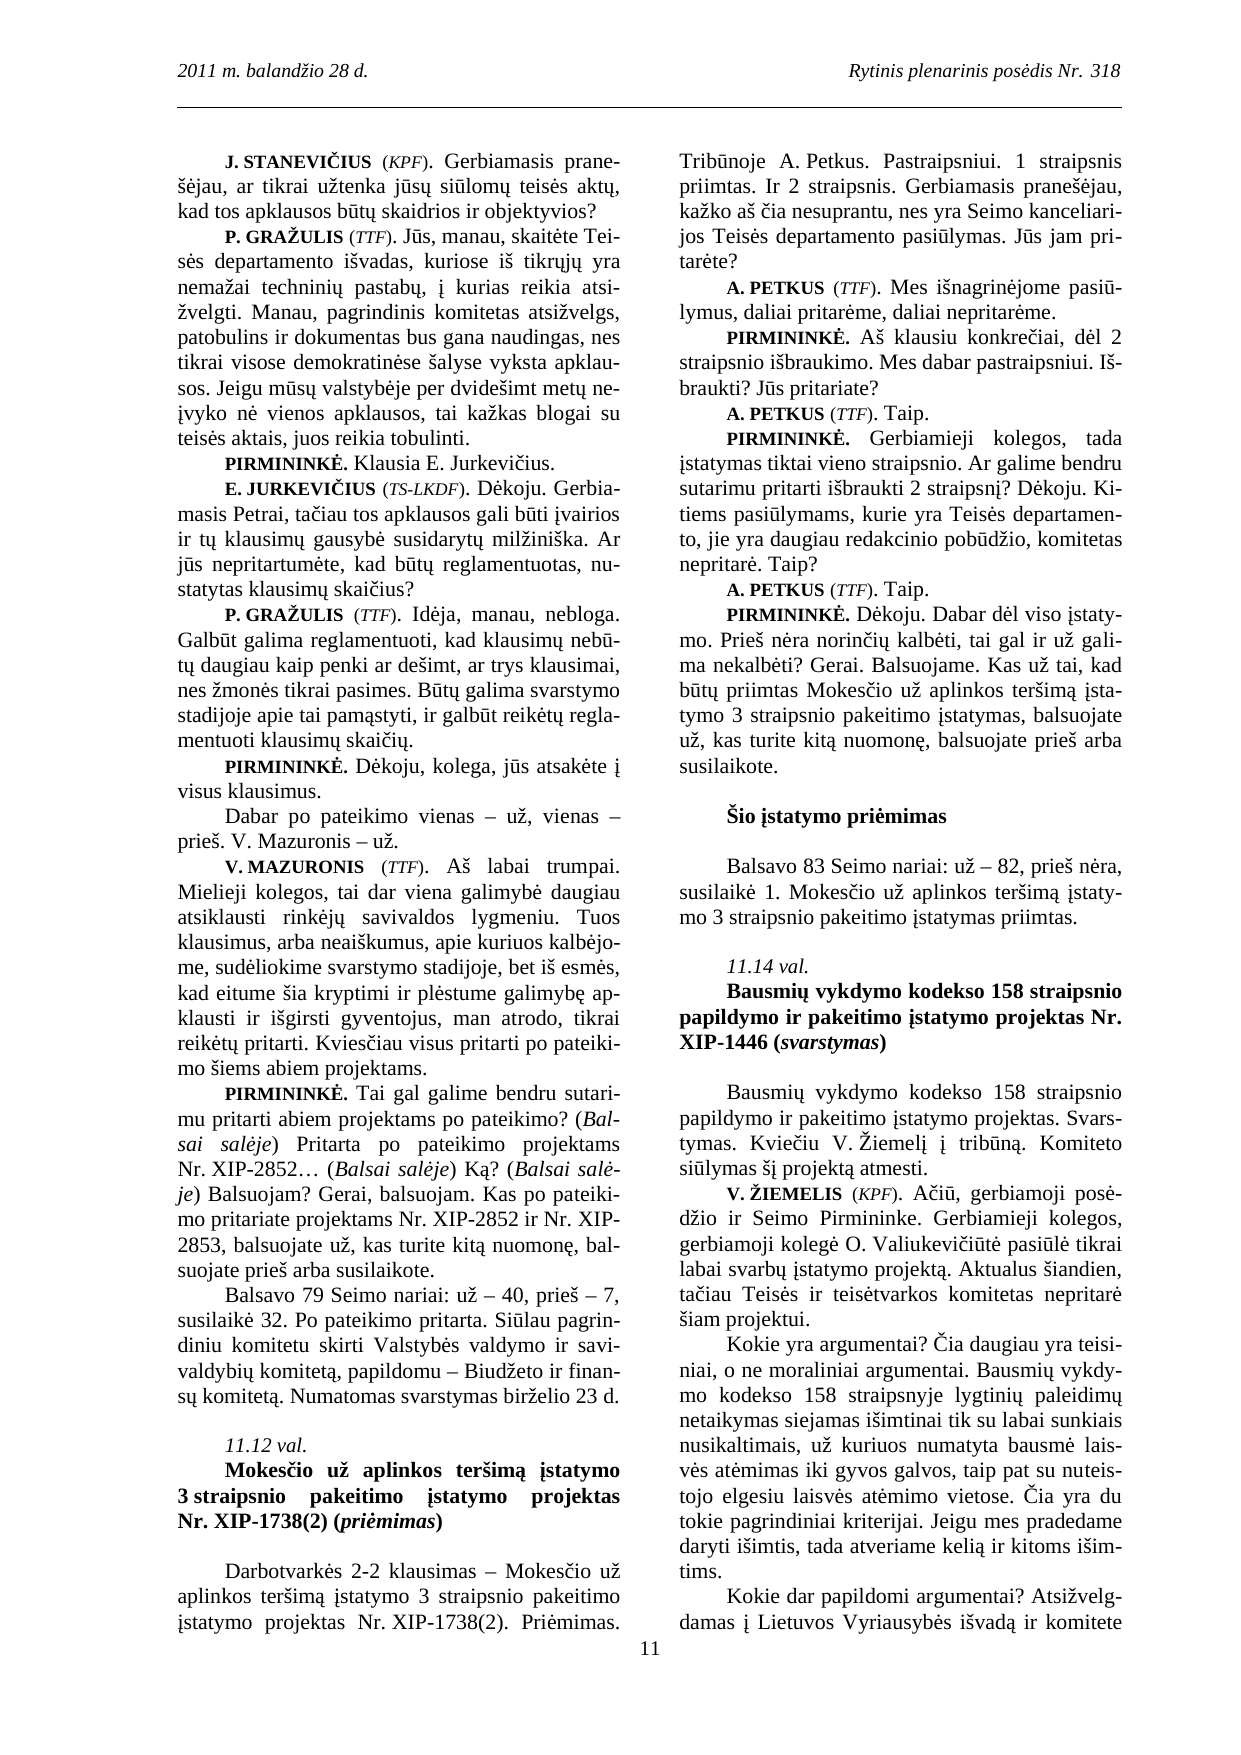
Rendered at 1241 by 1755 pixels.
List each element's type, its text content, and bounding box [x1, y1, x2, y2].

text Dar­bo­tvarkės 2-2 klau­si­mas – Mo­kes­čio už ap­lin­kos ter­ši­mą įsta­ty­mo 3 straips­nio pa­kei­ti­mo įsta­ty­mo pro­jek­tas Nr. XIP-1738(2). Pri­ėmi­mas. [177, 1558, 620, 1634]
text Bal­sa­vo 83 Sei­mo na­riai: už – 82, prieš nė­ra, su­si­lai­kė 1. Mo­kes­čio už ap­lin­kos ter­ši­mą įsta­ty­mo 3 straips­nio pa­kei­ti­mo įsta­ty­mas pri­im­tas. [679, 853, 1122, 929]
text V. MAZURONIS (TTF). Aš la­bai trum­pai. Mie­lie­ji ko­le­gos, tai dar vie­na ga­li­my­bė dau­giau at­si­klaus­ti rin­kė­jų sa­vi­val­dos lyg­me­niu. Tuos klau­si­mus, ar­ba ne­aiš­ku­mus, apie ku­riuos kal­bė­jo­me, su­dė­lio­ki­me svars­ty­mo sta­di­jo­je, bet iš es­mės, kad ei­tu­me šia kryp­ti­mi ir plės­tu­me ga­li­my­bę ap­klaus­ti ir iš­girs­ti gy­ven­to­jus, man at­ro­do, tik­rai rei­kė­tų pri­tar­ti. Kvies­čiau vi­sus pri­tar­ti po pa­tei­ki­mo šiems abiem pro­jek­tams. [177, 853, 620, 1080]
text 11.12 val. [224, 1433, 620, 1457]
text J. STANEVIČIUS (KPF). Ger­bia­ma­sis pra­ne­šė­jau, ar tik­rai už­ten­ka jū­sų siū­lo­mų tei­sės ak­tų, kad tos ap­klau­sos bū­tų skaid­rios ir ob­jek­ty­vios? [177, 148, 620, 223]
text PIRMININKĖ. Ger­bia­mie­ji ko­le­gos, ta­da įsta­ty­mas tik­tai vie­no straips­nio. Ar ga­li­me ben­dru su­ta­ri­mu pri­tar­ti iš­brauk­ti 2 straips­nį? Dė­ko­ju. Ki­tiems pa­siū­ly­mams, ku­rie yra Tei­sės de­par­ta­men­to, jie yra dau­giau re­dak­ci­nio po­bū­džio, ko­mi­te­tas ne­pri­ta­rė. Taip? [679, 425, 1122, 576]
text Ko­kie yra ar­gu­men­tai? Čia dau­giau yra tei­si­niai, o ne mo­ra­li­niai ar­gu­men­tai. Baus­mių vyk­dy­mo ko­dek­so 158 straips­ny­je lyg­ti­nių pa­lei­di­mų ne­tai­ky­mas sie­ja­mas iš­im­ti­nai tik su la­bai sun­kiais nu­si­kal­ti­mais, už ku­riuos nu­ma­ty­ta baus­mė lais­vės at­ėmi­mas iki gy­vos gal­vos, taip pat su nu­teis­to­jo el­ge­siu lais­vės at­ėmi­mo vie­to­se. Čia yra du to­kie pa­grin­di­niai kri­te­ri­jai. Jei­gu mes pra­de­da­me da­ry­ti iš­im­tis, ta­da at­ve­ria­me ke­lią ir ki­toms iš­im­tims. [679, 1331, 1122, 1583]
text PIRMININKĖ. Tai gal ga­li­me ben­dru su­ta­ri­mu pri­tar­ti abiem pro­jek­tams po pa­tei­ki­mo? (Bal­sai sa­lė­je) Pri­tar­ta po pa­tei­ki­mo pro­jek­tams Nr. XIP-2852… (Bal­sai sa­lė­je) Ką? (Bal­sai sa­lė­je) Bal­suo­jam? Ge­rai, bal­suo­jam. Kas po pa­tei­ki­mo pri­ta­ria­te pro­jek­tams Nr. XIP-2852 ir Nr. XIP-2853, bal­suo­ja­te už, kas tu­ri­te ki­tą nuo­mo­nę, bal­suo­ja­te prieš ar­ba su­si­lai­ko­te. [177, 1080, 620, 1282]
text A. PETKUS (TTF). Mes iš­nag­ri­nė­jo­me pa­siū­ly­mus, da­liai pri­ta­rė­me, da­liai ne­pri­ta­rė­me. [679, 274, 1122, 324]
text PIRMININKĖ. Klau­sia E. Jur­ke­vi­čius. [177, 450, 620, 475]
text Bal­sa­vo 79 Sei­mo na­riai: už – 40, prieš – 7, su­si­lai­kė 32. Po pa­tei­ki­mo pri­tar­ta. Siū­lau pa­grin­di­niu ko­mi­te­tu skir­ti Vals­ty­bės val­dy­mo ir sa­vi­val­dy­bių ko­mi­te­tą, pa­pil­do­mu – Biu­dže­to ir fi­nan­sų ko­mi­te­tą. Nu­ma­to­mas svars­ty­mas bir­že­lio 23 d. [177, 1282, 620, 1408]
text Šio įsta­ty­mo pri­ėmi­mas [679, 803, 1122, 828]
text A. PETKUS (TTF). Taip. [679, 400, 1122, 425]
text PIRMININKĖ. Dė­ko­ju, ko­le­ga, jūs at­sa­kė­te į vi­sus klau­si­mus. [177, 753, 620, 803]
text E. JURKEVIČIUS (TS-LKDF). Dė­ko­ju. Ger­bia­ma­sis Pet­rai, ta­čiau tos ap­klau­sos ga­li bū­ti įvai­rios ir tų klau­si­mų gau­sy­bė su­si­da­ry­tų mil­ži­niš­ka. Ar jūs ne­pri­tar­tu­mė­te, kad bū­tų reg­la­men­tuo­tas, nu­sta­ty­tas klau­si­mų skai­čius? [177, 475, 620, 601]
text Da­bar po pa­tei­ki­mo vie­nas – už, vie­nas – prieš. V. Ma­zu­ro­nis – už. [177, 803, 620, 853]
text Baus­mių vyk­dy­mo ko­dek­so 158 straips­nio pa­pil­dy­mo ir pa­kei­ti­mo įsta­ty­mo pro­jek­tas. Svars­ty­mas. Kvie­čiu V. Žie­me­lį į tri­bū­ną. Ko­mi­te­to siū­ly­mas šį pro­jek­tą at­mes­ti. [679, 1079, 1122, 1180]
text V. ŽIEMELIS (KPF). Ačiū, ger­bia­mo­ji po­sė­džio ir Sei­mo Pir­mi­nin­ke. Ger­bia­mie­ji ko­le­gos, ger­bia­mo­ji ko­le­gė O. Va­liu­ke­vi­čiū­tė pa­siū­lė tik­rai la­bai svar­bų įsta­ty­mo pro­jek­tą. Ak­tu­a­lus šian­dien, ta­čiau Tei­sės ir tei­sėt­var­kos ko­mi­te­tas ne­pri­ta­rė šiam pro­jek­tui. [679, 1180, 1122, 1331]
text P. GRAŽULIS (TTF). Idė­ja, ma­nau, ne­blo­ga. Gal­būt ga­li­ma reg­la­men­tuo­ti, kad klau­si­mų ne­bū­tų dau­giau kaip pen­ki ar de­šimt, ar trys klau­si­mai, nes žmo­nės tik­rai pa­si­mes. Bū­tų ga­li­ma svars­ty­mo sta­di­jo­je apie tai pa­mąs­ty­ti, ir gal­būt rei­kė­tų reg­la­men­tuo­ti klau­si­mų skai­čių. [177, 601, 620, 753]
text P. GRAŽULIS (TTF). Jūs, ma­nau, skai­tė­te Tei­sės de­par­ta­men­to iš­va­das, ku­rio­se iš tik­rų­jų yra ne­ma­žai tech­ni­nių pa­sta­bų, į ku­rias rei­kia at­si­žvelg­ti. Ma­nau, pa­grin­di­nis ko­mi­te­tas at­si­žvelgs, pa­to­bu­lins ir do­ku­men­tas bus ga­na nau­din­gas, nes tik­rai vi­so­se de­mo­kra­tinėse ša­ly­se vyks­ta ap­klau­sos. Jei­gu mū­sų vals­ty­bė­je per dvi­de­šimt me­tų ne­įvy­ko nė vie­nos ap­klau­sos, tai kaž­kas blo­gai su tei­sės ak­tais, juos rei­kia to­bu­lin­ti. [177, 223, 620, 450]
text 11.14 val. [726, 954, 1122, 978]
text A. PETKUS (TTF). Taip. [679, 576, 1122, 601]
text PIRMININKĖ. Aš klau­siu kon­kre­čiai, dėl 2 straips­nio iš­brau­ki­mo. Mes da­bar pa­straips­niui. Iš­brauk­ti? Jūs pri­ta­ria­te? [679, 324, 1122, 400]
text Mo­kes­čio už ap­lin­kos ter­ši­mą įsta­ty­mo 3 straips­nio pa­kei­ti­mo įsta­ty­mo pro­jek­tas Nr. XIP-1738(2) (pri­ėmi­mas) [177, 1457, 620, 1533]
text Baus­mių vyk­dy­mo ko­dek­so 158 straips­nio pa­pil­dy­mo ir pa­kei­ti­mo įsta­ty­mo pro­jek­tas Nr. XIP-1446 (svars­ty­mas) [679, 978, 1122, 1054]
text Ko­kie dar pa­pil­do­mi ar­gu­men­tai? At­si­žvelg­da­mas į Lie­tu­vos Vy­riau­sy­bės iš­va­dą ir ko­mi­te­te [679, 1583, 1122, 1634]
text PIRMININKĖ. Dė­ko­ju. Da­bar dėl vi­so įsta­ty­mo. Prieš nė­ra no­rin­čių kal­bė­ti, tai gal ir už ga­li­ma ne­kal­bė­ti? Ge­rai. Bal­suo­ja­me. Kas už tai, kad bū­tų pri­im­tas Mo­kes­čio už ap­lin­kos ter­ši­mą įsta­ty­mo 3 straips­nio pa­kei­ti­mo įsta­ty­mas, bal­suo­ja­te už, kas tu­ri­te ki­tą nuo­mo­nę, bal­suo­ja­te prieš ar­ba su­si­lai­ko­te. [679, 601, 1122, 778]
text Tri­bū­no­je A. Pet­kus. Pa­straips­niui. 1 straips­nis pri­im­tas. Ir 2 straips­nis. Ger­bia­ma­sis pra­ne­šė­jau, kaž­ko aš čia ne­su­pran­tu, nes yra Sei­mo kan­ce­lia­ri­jos Tei­sės de­par­ta­men­to pa­siū­ly­mas. Jūs jam pri­ta­rė­te? [679, 148, 1122, 274]
